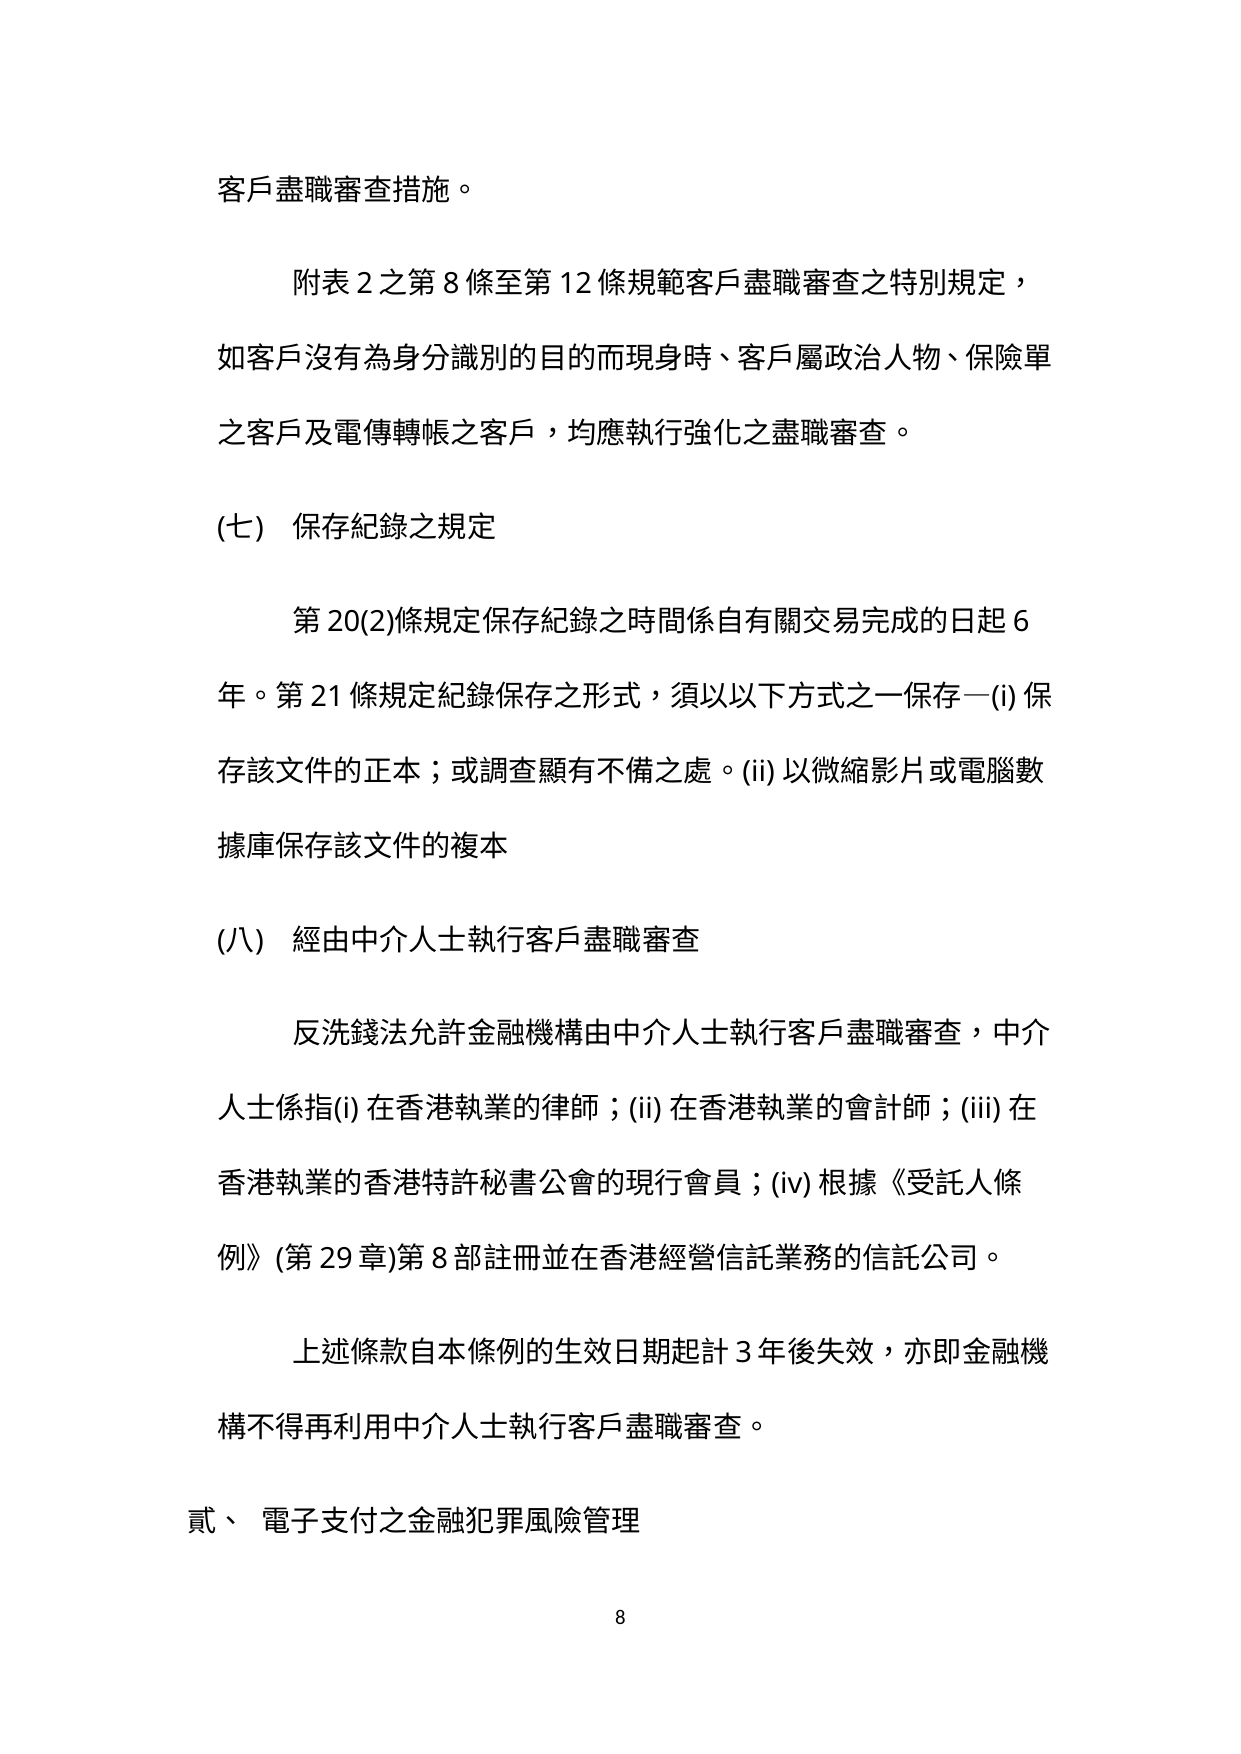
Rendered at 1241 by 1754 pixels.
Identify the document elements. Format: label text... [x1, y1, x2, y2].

list 經由中介人士執行客戶盡職審查 [217, 900, 1053, 975]
text 第20(2)條規定保存紀錄之時間係自有關交易完成的日起6年。第21條規定紀錄保存之形式，須以以下方式之一保存—(i) 保存該文件的正本；或調查顯有不備之處。(ii) 以微縮影片或電腦數據庫保存該文件的複本 [217, 581, 1053, 881]
text 附表2之第8條至第12條規範客戶盡職審查之特別規定，如客戶沒有為身分識別的目的而現身時、客戶屬政治人物、保險單之客戶及電傳轉帳之客戶，均應執行強化之盡職審查。 [217, 244, 1053, 469]
text 客戶盡職審查措施。 [217, 150, 1053, 225]
list 保存紀錄之規定 [217, 487, 1053, 562]
text 反洗錢法允許金融機構由中介人士執行客戶盡職審查，中介人士係指(i) 在香港執業的律師；(ii) 在香港執業的會計師；(iii) 在香港執業的香港特許秘書公會的現行會員；(iv) 根據《受託人條例》(第29章)第8部註冊並在香港經營信託業務的信託公司。 [217, 994, 1053, 1294]
list 電子支付之金融犯罪風險管理 [187, 1481, 1053, 1556]
text 上述條款自本條例的生效日期起計3年後失效，亦即金融機構不得再利用中介人士執行客戶盡職審查。 [217, 1312, 1053, 1462]
